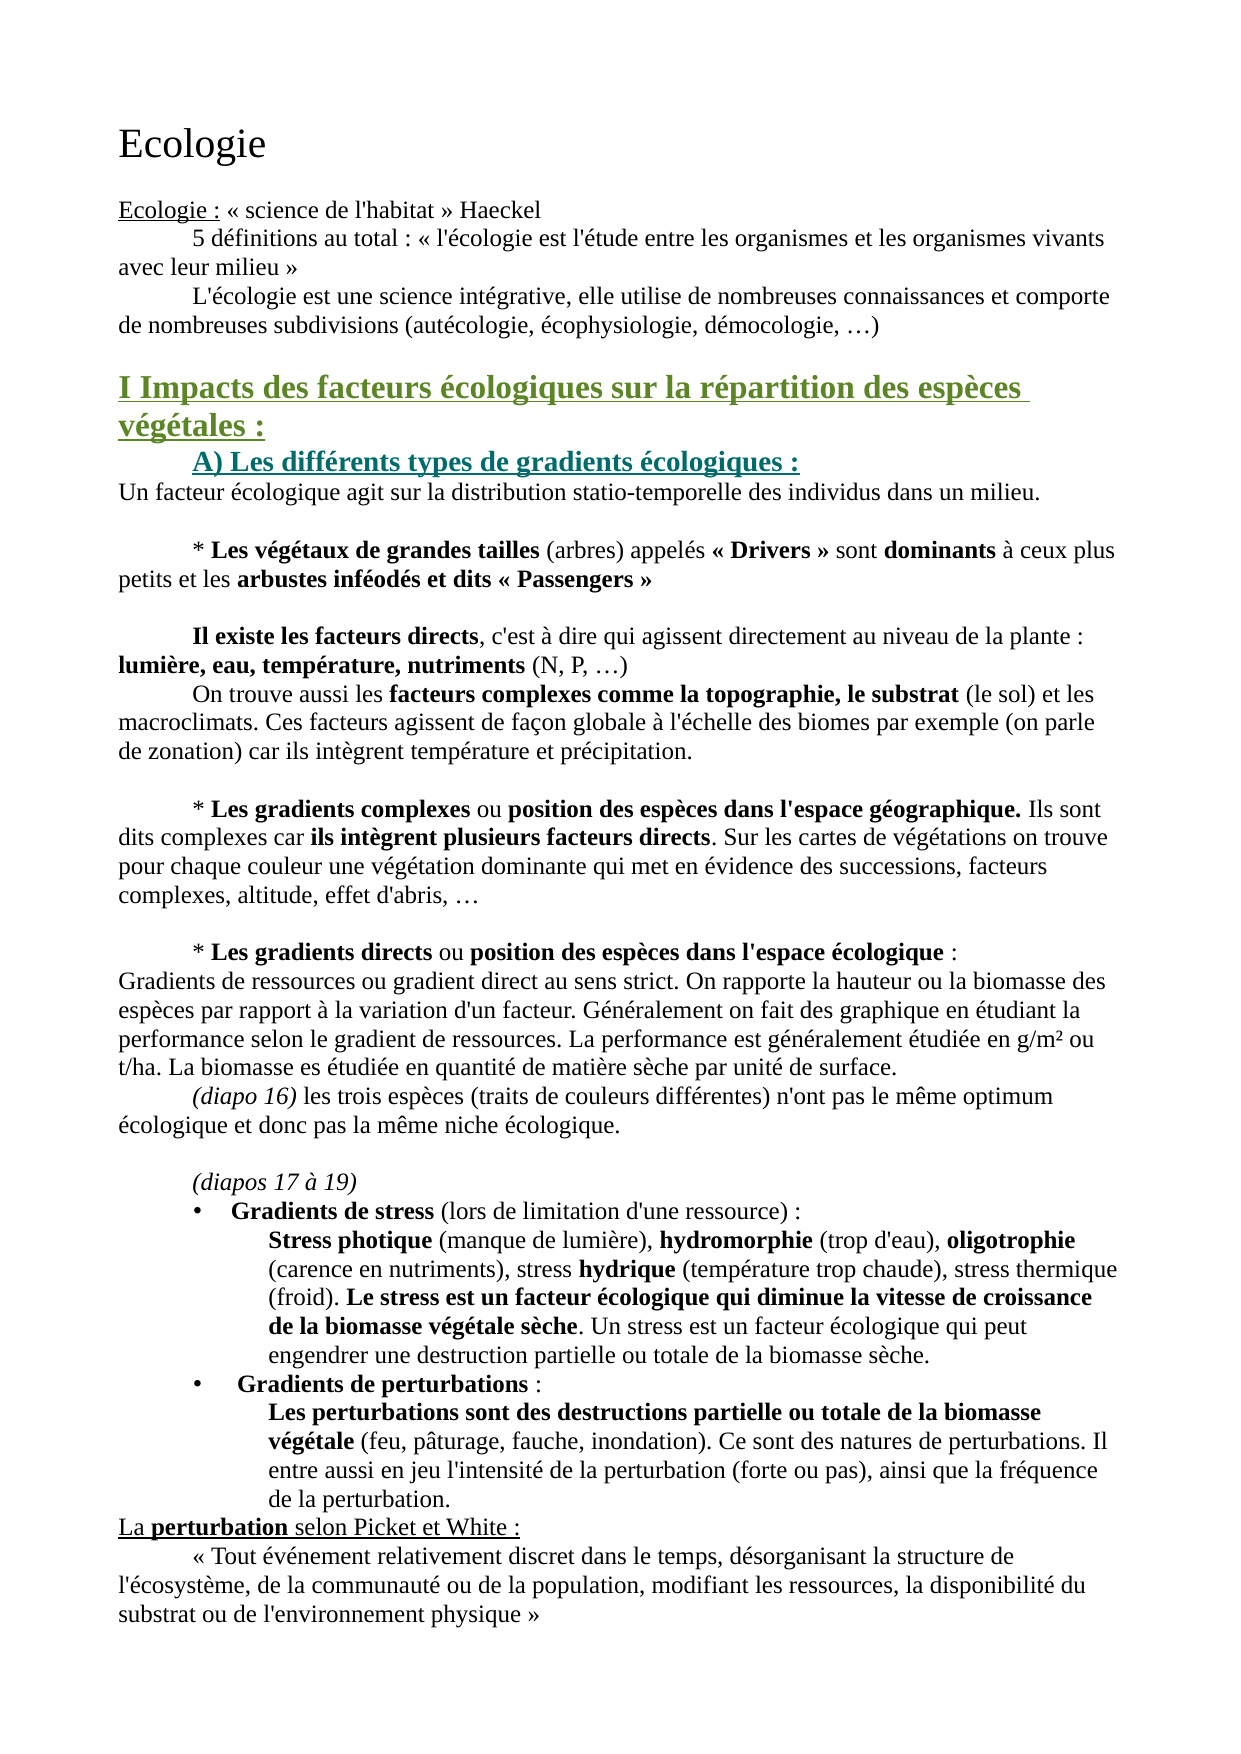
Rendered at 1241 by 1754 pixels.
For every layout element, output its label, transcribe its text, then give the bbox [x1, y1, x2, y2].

text Ecologie : « science de l'habitat » Haeckel [118, 195, 1122, 223]
text (diapos 17 à 19) [118, 1167, 1122, 1196]
text (diapo 16) les trois espèces (traits de couleurs différentes) n'ont pas le même optimum écologique et donc pas la même niche écologique. [118, 1081, 1122, 1139]
text Ecologie [118, 118, 1122, 166]
text * Les végétaux de grandes tailles (arbres) appelés « Drivers » sont dominants à ceux plus petits et les arbustes inféodés et dits « Passengers » [118, 535, 1122, 592]
text A) Les différents types de gradients écologiques : [118, 444, 1122, 477]
text « Tout événement relativement discret dans le temps, désorganisant la structure de l'écosystème, de la communauté ou de la population, modifiant les ressources, la disponibilité du substrat ou de l'environnement physique » [118, 1541, 1122, 1627]
text Gradients de ressources ou gradient direct au sens strict. On rapporte la hauteur ou la biomasse des espèces par rapport à la variation d'un facteur. Généralement on fait des graphique en étudiant la performance selon le gradient de ressources. La performance est généralement étudiée en g/m² ou t/ha. La biomasse es étudiée en quantité de matière sèche par unité de surface. [118, 966, 1122, 1081]
list Gradients de perturbations : [193, 1369, 1122, 1397]
list Les perturbations sont des destructions partielle ou totale de la biomasse végétale (feu, pâturage, fauche, inondation). Ce sont des natures de perturbations. Il entre aussi en jeu l'intensité de la perturbation (forte ou pas), ainsi que la fréquence de la perturbation. [231, 1397, 1122, 1512]
text Un facteur écologique agit sur la distribution statio-temporelle des individus dans un milieu. [118, 477, 1122, 506]
text On trouve aussi les facteurs complexes comme la topographie, le substrat (le sol) et les macroclimats. Ces facteurs agissent de façon globale à l'échelle des biomes par exemple (on parle de zonation) car ils intègrent température et précipitation. [118, 679, 1122, 765]
text Il existe les facteurs directs, c'est à dire qui agissent directement au niveau de la plante : lumière, eau, température, nutriments (N, P, …) [118, 621, 1122, 679]
text La perturbation selon Picket et White : [118, 1512, 1122, 1541]
text * Les gradients directs ou position des espèces dans l'espace écologique : [118, 937, 1122, 966]
list Stress photique (manque de lumière), hydromorphie (trop d'eau), oligotrophie (carence en nutriments), stress hydrique (température trop chaude), stress thermique (froid). Le stress est un facteur écologique qui diminue la vitesse de croissance de la biomasse végétale sèche. Un stress est un facteur écologique qui peut engendrer une destruction partielle ou totale de la biomasse sèche. [231, 1225, 1122, 1369]
text 5 définitions au total : « l'écologie est l'étude entre les organismes et les organismes vivants avec leur milieu » [118, 223, 1122, 281]
text * Les gradients complexes ou position des espèces dans l'espace géographique. Ils sont dits complexes car ils intègrent plusieurs facteurs directs. Sur les cartes de végétations on trouve pour chaque couleur une végétation dominante qui met en évidence des successions, facteurs complexes, altitude, effet d'abris, … [118, 794, 1122, 909]
list Gradients de stress (lors de limitation d'une ressource) : [193, 1196, 1122, 1225]
text L'écologie est une science intégrative, elle utilise de nombreuses connaissances et comporte de nombreuses subdivisions (autécologie, écophysiologie, démocologie, …) [118, 281, 1122, 338]
text I Impacts des facteurs écologiques sur la répartition des espèces végétales : [118, 367, 1122, 444]
